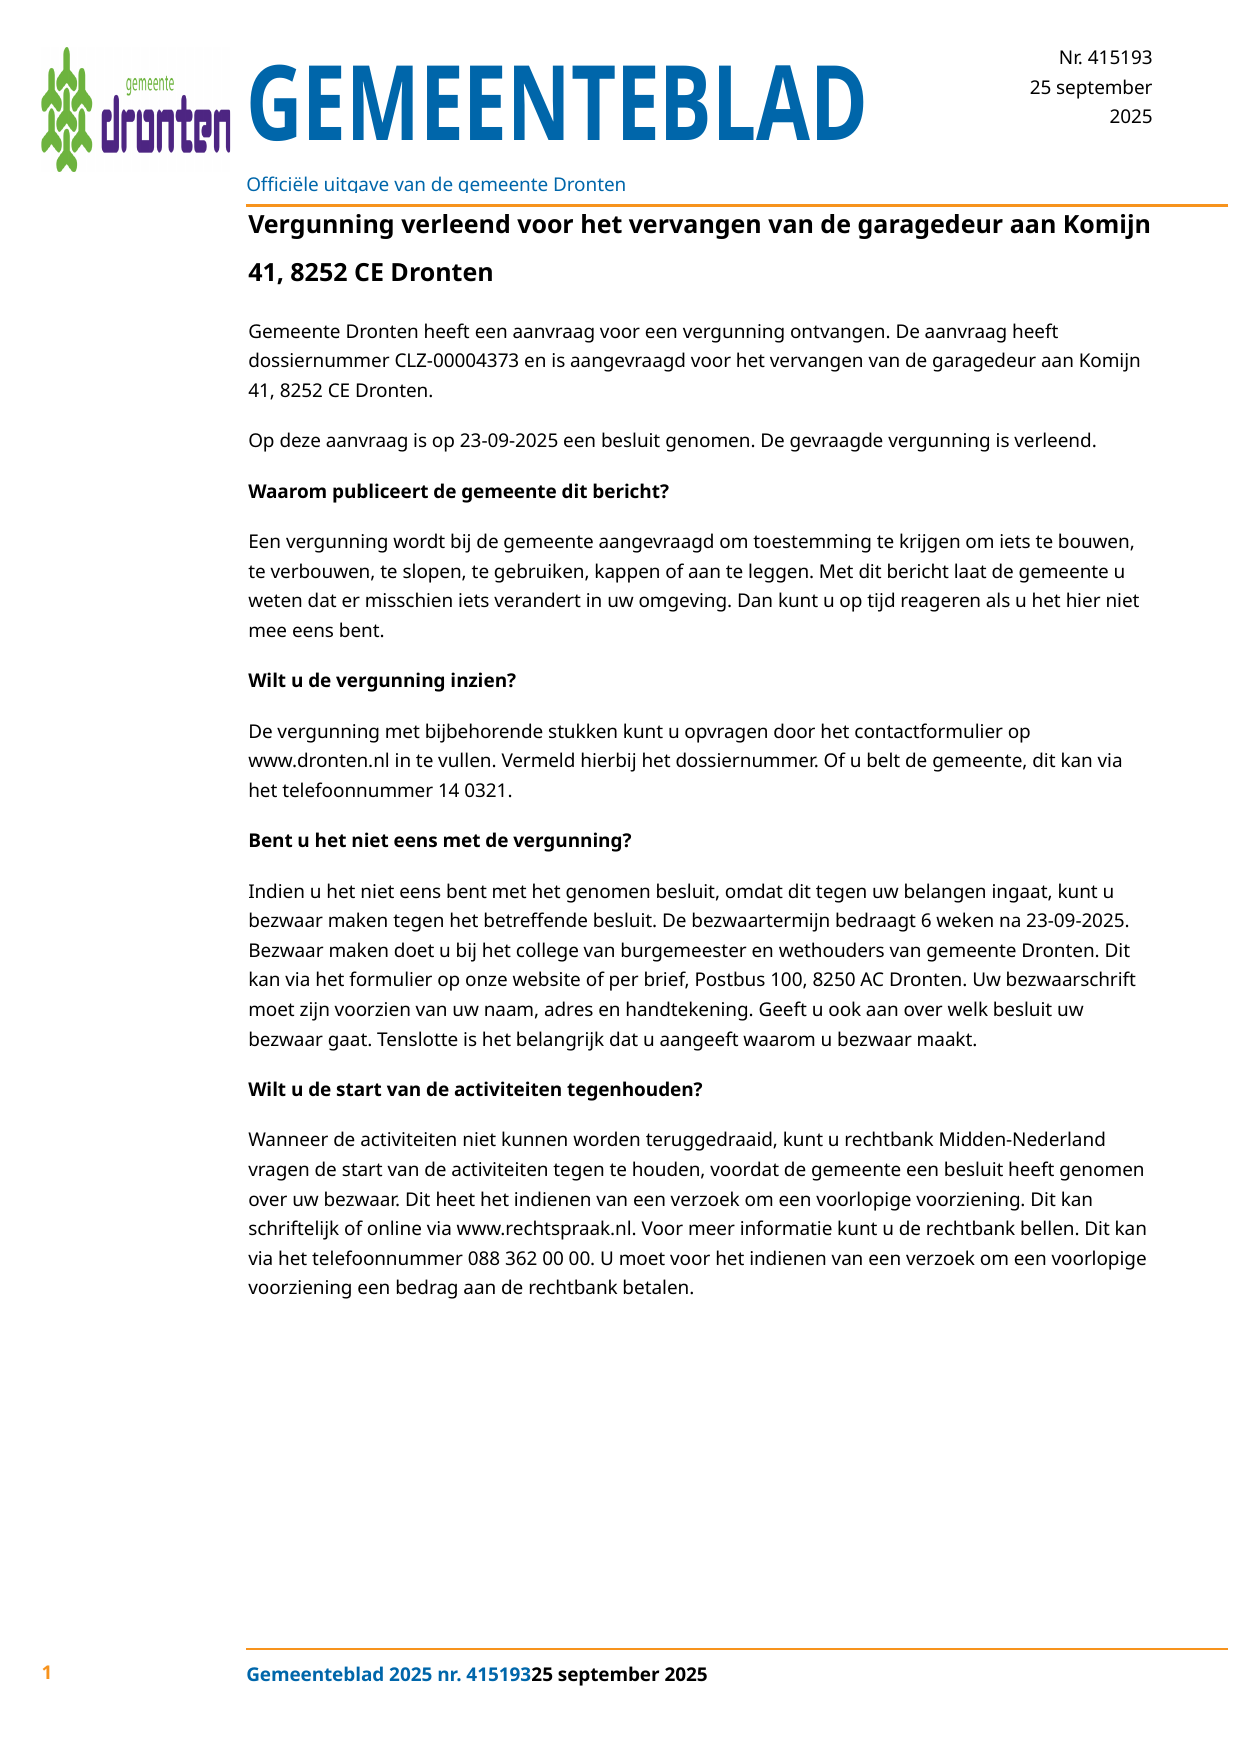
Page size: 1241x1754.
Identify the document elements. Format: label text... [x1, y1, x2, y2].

text Gemeente Dronten heeft een aanvraag voor een vergunning ontvangen. De aanvraag heeft dossiernummer CLZ-00004373 en is aangevraagd voor het vervangen van de garagedeur aan Komijn 41, 8252 CE Dronten. [248, 318, 1152, 403]
text Bent u het niet eens met de vergunning? [248, 827, 1152, 853]
text Een vergunning wordt bij de gemeente aangevraagd om toestemming te krijgen om iets te bouwen, te verbouwen, te slopen, te gebruiken, kappen of aan te leggen. Met dit bericht laat de gemeente u weten dat er misschien iets verandert in uw omgeving. Dan kunt u op tijd reageren als u het hier niet mee eens bent. [248, 528, 1152, 643]
text Vergunning verleend voor het vervangen van de garagedeur aan Komijn 41, 8252 CE Dronten [248, 207, 1152, 288]
text De vergunning met bijbehorende stukken kunt u opvragen door het contactformulier op www.dronten.nl in te vullen. Vermeld hierbij het dossiernummer. Of u belt de gemeente, dit kan via het telefoonnummer 14 0321. [248, 718, 1152, 803]
text Indien u het niet eens bent met het genomen besluit, omdat dit tegen uw belangen ingaat, kunt u bezwaar maken tegen het betreffende besluit. De bezwaartermijn bedraagt 6 weken na 23-09-2025. Bezwaar maken doet u bij het college van burgemeester en wethouders van gemeente Dronten. Dit kan via het formulier op onze website of per brief, Postbus 100, 8250 AC Dronten. Uw bezwaarschrift moet zijn voorzien van uw naam, adres en handtekening. Geeft u ook aan over welk besluit uw bezwaar gaat. Tenslotte is het belangrijk dat u aangeeft waarom u bezwaar maakt. [248, 878, 1152, 1052]
text Wanneer de activiteiten niet kunnen worden teruggedraaid, kunt u rechtbank Midden-Nederland vragen de start van de activiteiten tegen te houden, voordat de gemeente een besluit heeft genomen over uw bezwaar. Dit heet het indienen van een verzoek om een voorlopige voorziening. Dit kan schriftelijk of online via www.rechtspraak.nl. Voor meer informatie kunt u de rechtbank bellen. Dit kan via het telefoonnummer 088 362 00 00. U moet voor het indienen van een verzoek om een voorlopige voorziening een bedrag aan de rechtbank betalen. [248, 1127, 1152, 1300]
text Wilt u de vergunning inzien? [248, 667, 1152, 693]
text Wilt u de start van de activiteiten tegenhouden? [248, 1076, 1152, 1102]
text Waarom publiceert de gemeente dit bericht? [248, 478, 1152, 504]
text Op deze aanvraag is op 23-09-2025 een besluit genomen. De gevraagde vergunning is verleend. [248, 427, 1152, 453]
picture [41, 47, 231, 172]
